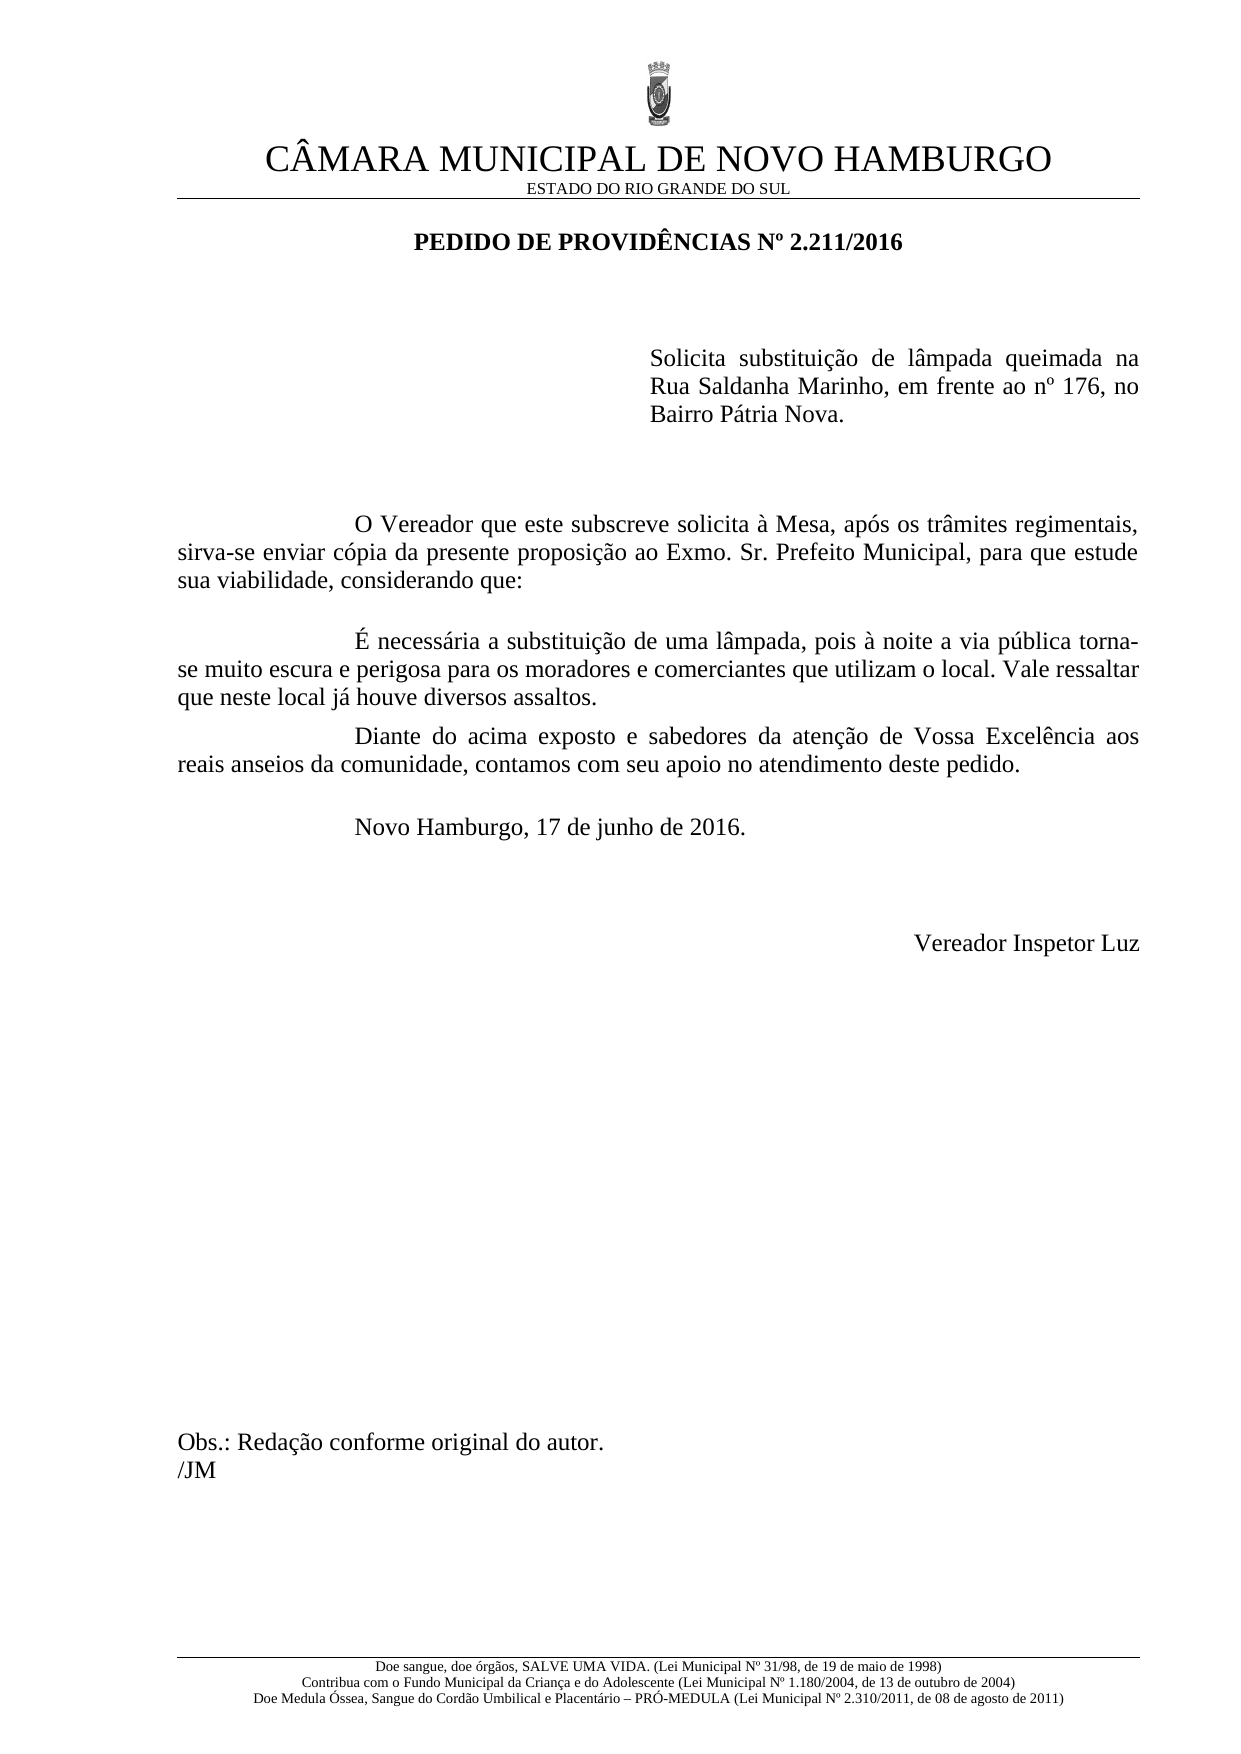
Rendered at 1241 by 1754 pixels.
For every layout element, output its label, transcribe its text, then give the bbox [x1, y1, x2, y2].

text Diante do acima exposto e sabedores da atenção de Vossa Excelência aos reais anseios da comunidade, contamos com seu apoio no atendimento deste pedido. [177, 722, 1140, 778]
text Novo Hamburgo, 17 de junho de 2016. [177, 813, 1140, 841]
text PEDIDO DE PROVIDÊNCIAS Nº 2.211/2016 [177, 228, 1140, 256]
text Solicita substituição de lâmpada queimada na Rua Saldanha Marinho, em frente ao nº 176, no Bairro Pátria Nova. [649, 344, 1140, 428]
text Obs.: Redação conforme original do autor. [177, 1428, 1140, 1456]
text Vereador Inspetor Luz [177, 929, 1140, 957]
text É necessária a substituição de uma lâmpada, pois à noite a via pública torna-se muito escura e perigosa para os moradores e comerciantes que utilizam o local. Vale ressaltar que neste local já houve diversos assaltos. [177, 627, 1140, 710]
text /JM [177, 1456, 1140, 1483]
text O Vereador que este subscreve solicita à Mesa, após os trâmites regimentais, sirva-se enviar cópia da presente proposição ao Exmo. Sr. Prefeito Municipal, para que estude sua viabilidade, considerando que: [177, 510, 1140, 593]
